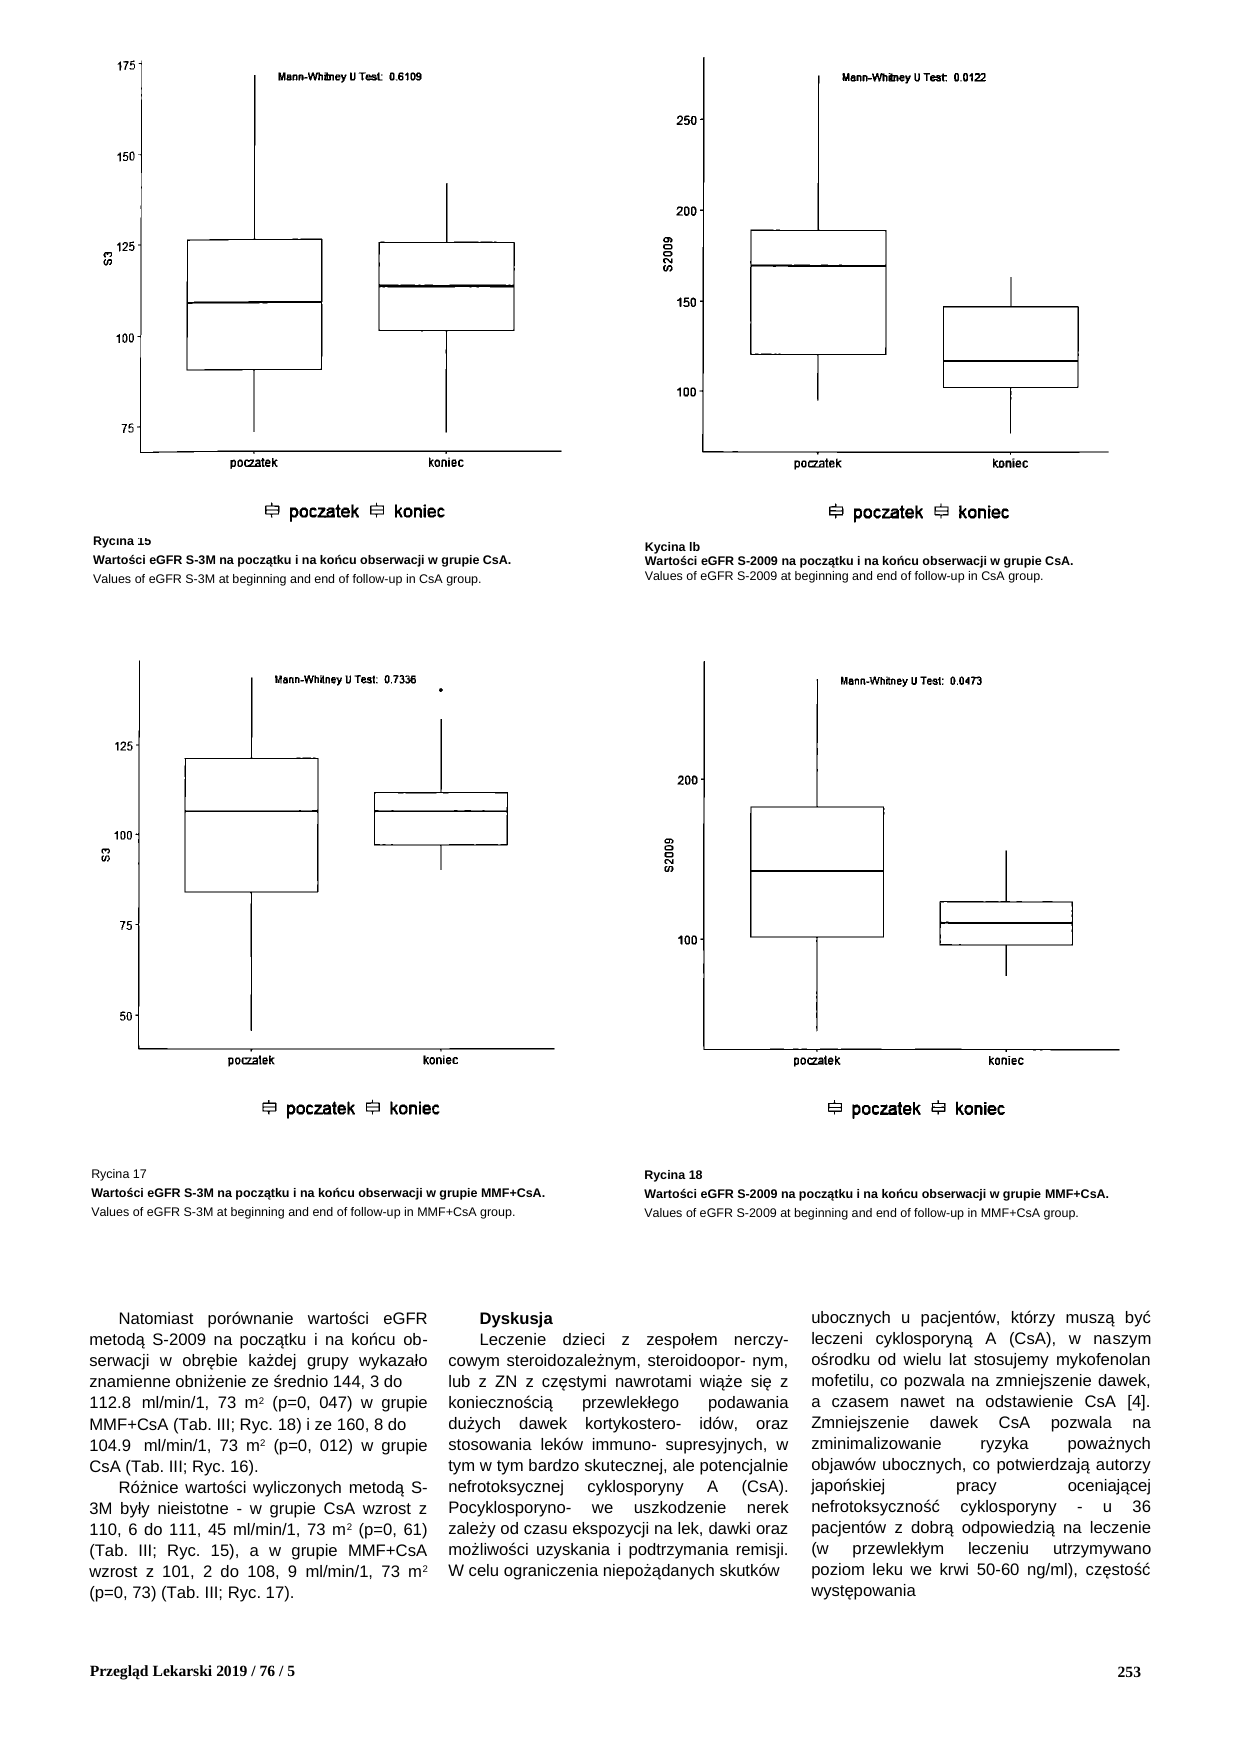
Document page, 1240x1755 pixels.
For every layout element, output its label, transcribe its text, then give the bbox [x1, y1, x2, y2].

text ubocznych u pacjentów, którzy muszą być leczeni cyklosporyną A (CsA), w na­szym ośrodku od wielu lat stosujemy mykofenolan mofetilu, co pozwala na zmniejszenie dawek, a czasem nawet na odstawienie CsA [4]. Zmniejszenie da­wek CsA pozwala na zminimalizowanie ryzyka poważnych objawów ubocznych, co potwierdzają autorzy japońskiej pracy oceniającej nefrotoksyczność cyklospo­ryny - u 36 pacjentów z dobrą odpowie­dzią na leczenie (w przewlekłym lecze­niu utrzymywano poziom leku we krwi 50-60 ng/ml), częstość występowania [811, 1308, 1151, 1600]
text Wartości eGFR S-2009 na początku i na końcu obserwacji w grupie MMF+CsA. Values of eGFR S-2009 at beginning and end of follow-up in MMF+CsA group. [644, 1187, 1151, 1220]
text Wartości eGFR S-2009 na początku i na końcu obserwacji w grupie CsA. [644, 554, 1118, 568]
text 253 [1117, 1663, 1147, 1681]
text Przegląd Lekarski 2019 / 76 / 5 [89, 1662, 312, 1680]
text Kycina lb [644, 539, 1118, 554]
text Values of eGFR S-3M at beginning and end of follow-up in MMF+CsA group. [91, 1204, 568, 1218]
text Wartości eGFR S-3M na początku i na końcu obserwacji w grupie MMF+CsA. [91, 1186, 568, 1200]
text Natomiast porównanie wartości eGFR metodą S-2009 na początku i na końcu ob­serwacji w obrębie każdej grupy wykazało znamienne obniżenie ze średnio 144, 3 do [89, 1309, 428, 1391]
text Values of eGFR S-2009 at beginning and end of follow-up in CsA group. [644, 568, 1118, 583]
list ml/min/1, 73 m2 (p=0, 047) w grupie MMF+CsA (Tab. III; Ryc. 18) i ze 160, 8 do [89, 1393, 428, 1433]
picture [100, 625, 1131, 1150]
list ml/min/1, 73 m2 (p=0, 012) w grupie CsA (Tab. III; Ryc. 16). [89, 1435, 428, 1476]
text Różnice wartości wyliczonych metodą S-3M były nieistotne - w grupie CsA wzrost z 110, 6 do 111, 45 ml/min/1, 73 m2 (p=0, 61) (Tab. III; Ryc. 15), a w grupie MMF+CsA wzrost z 101, 2 do 108, 9 ml/min/1, 73 m2 (p=0, 73) (Tab. III; Ryc. 17). [89, 1477, 428, 1602]
text Rycina 15 [93, 533, 105, 548]
text Leczenie dzieci z zespołem nerczy- cowym steroidozależnym, steroidoopor- nym, lub z ZN z częstymi nawrotami wiąże się z koniecznością przewlekłego podawania dużych dawek kortykostero- idów, oraz stosowania leków immuno- supresyjnych, w tym w tym bardzo sku­tecznej, ale potencjalnie nefrotoksycznej cyklosporyny A (CsA). Pocyklosporyno- we uszkodzenie nerek zależy od czasu ekspozycji na lek, dawki oraz możliwości uzyskania i podtrzymania remisji. W celu ograniczenia niepożądanych skutków [448, 1329, 788, 1580]
picture [100, 36, 1109, 538]
subtitle Dyskusja [448, 1308, 788, 1328]
text Rycina 15 [104, 538, 549, 548]
text Wartości eGFR S-3M na początku i na końcu obserwacji w grupie CsA. Values of eGFR S-3M at beginning and end of follow-up in CsA group. [93, 552, 549, 586]
text Rycina 17 [91, 1167, 568, 1181]
text Rycina 18 [644, 1168, 1151, 1182]
